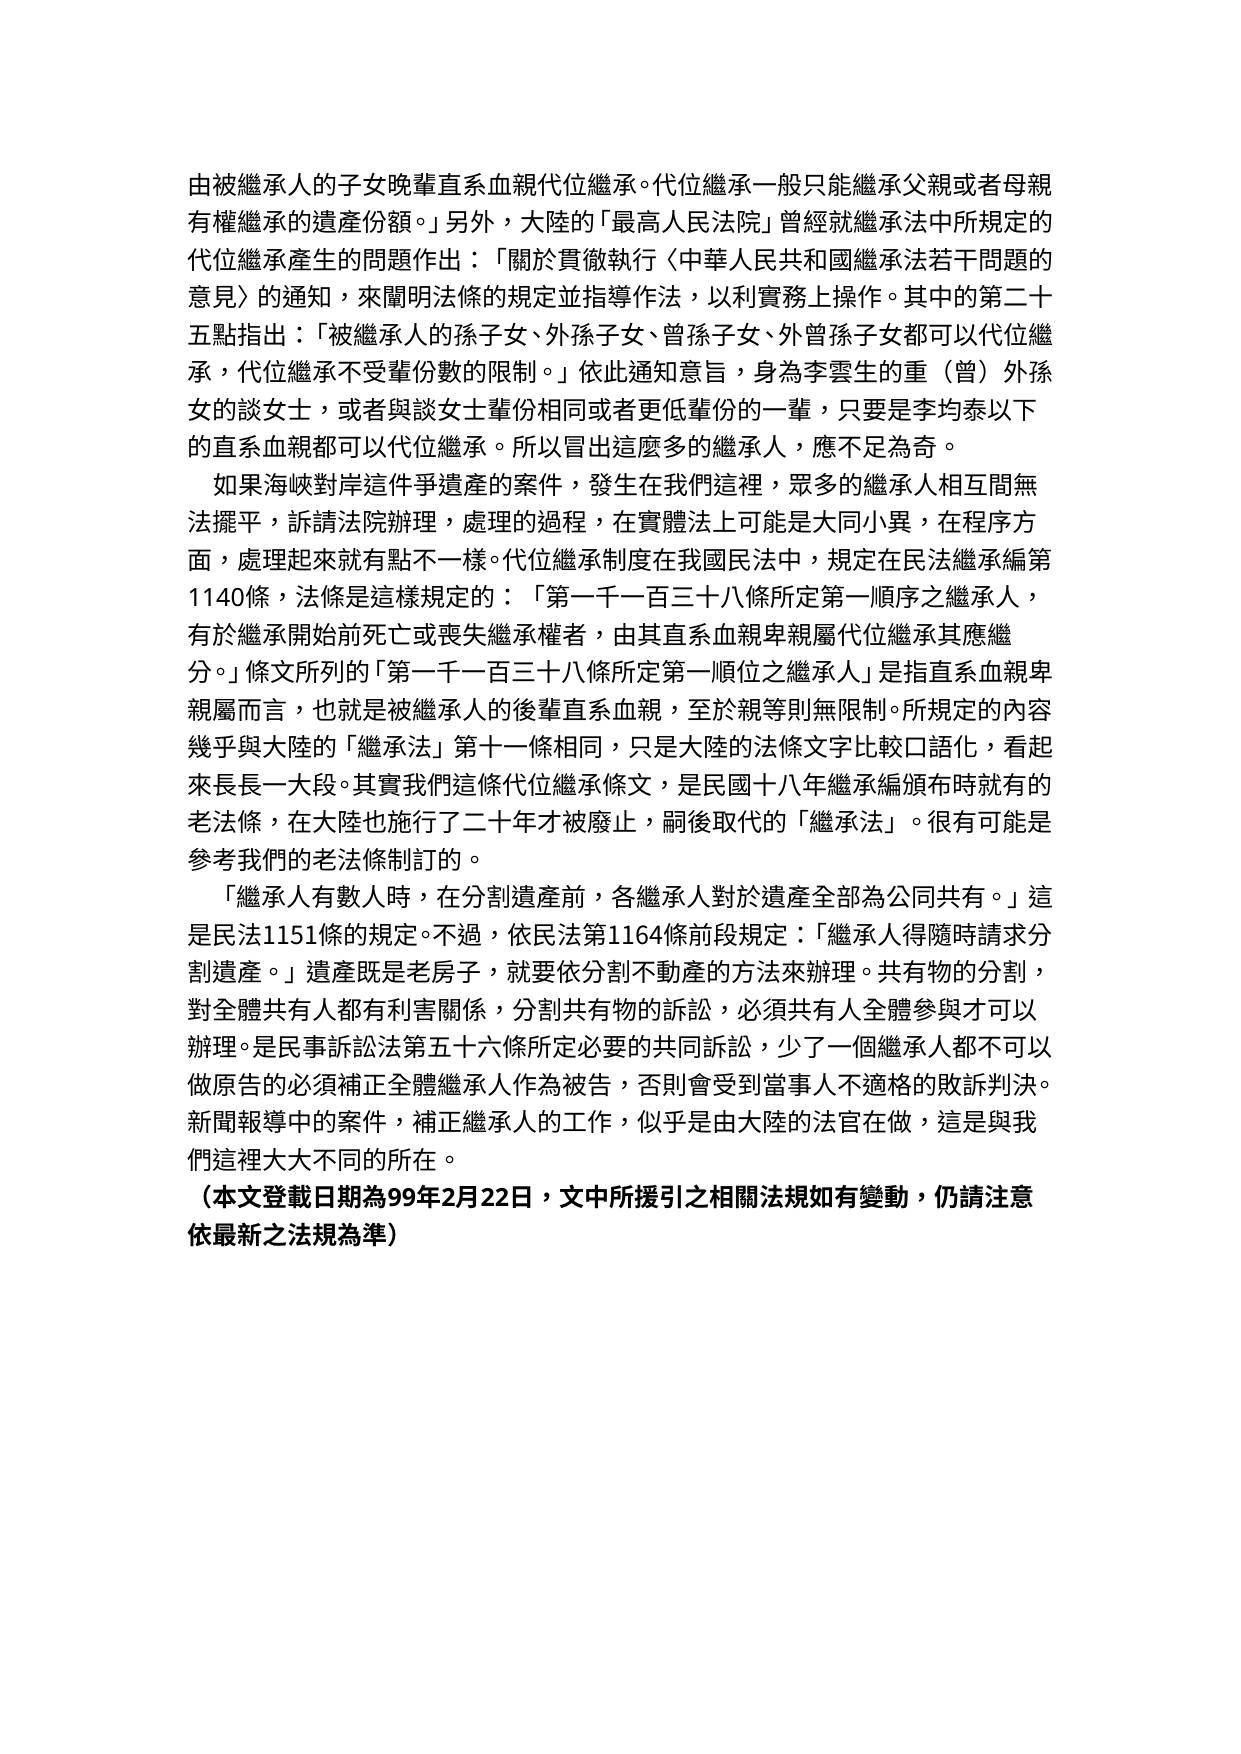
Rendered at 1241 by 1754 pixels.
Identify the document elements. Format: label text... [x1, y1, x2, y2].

text 「繼承人有數人時，在分割遺產前，各繼承人對於遺產全部為公同共有。」這是民法1151條的規定。不過，依民法第1164條前段規定：「繼承人得隨時請求分割遺產。」遺產既是老房子，就要依分割不動產的方法來辦理。共有物的分割，對全體共有人都有利害關係，分割共有物的訴訟，必須共有人全體參與才可以辦理。是民事訴訟法第五十六條所定必要的共同訴訟，少了一個繼承人都不可以，做原告的必須補正全體繼承人作為被告，否則會受到當事人不適格的敗訴判決。新聞報導中的案件，補正繼承人的工作，似乎是由大陸的法官在做，這是與我們這裡大大不同的所在。 [187, 877, 1053, 1177]
text 由被繼承人的子女晚輩直系血親代位繼承。代位繼承一般只能繼承父親或者母親有權繼承的遺產份額。」另外，大陸的「最高人民法院」曾經就繼承法中所規定的代位繼承產生的問題作出：「關於貫徹執行〈中華人民共和國繼承法若干問題的意見〉的通知，來闡明法條的規定並指導作法，以利實務上操作。其中的第二十五點指出：「被繼承人的孫子女、外孫子女、曾孫子女、外曾孫子女都可以代位繼承，代位繼承不受輩份數的限制。」依此通知意旨，身為李雲生的重（曾）外孫女的談女士，或者與談女士輩份相同或者更低輩份的一輩，只要是李均泰以下的直系血親都可以代位繼承。所以冒出這麼多的繼承人，應不足為奇。 [187, 164, 1053, 464]
text （本文登載日期為99年2月22日，文中所援引之相關法規如有變動，仍請注意依最新之法規為準） [187, 1177, 1053, 1252]
text 如果海峽對岸這件爭遺產的案件，發生在我們這裡，眾多的繼承人相互間無法擺平，訴請法院辦理，處理的過程，在實體法上可能是大同小異，在程序方面，處理起來就有點不一樣。代位繼承制度在我國民法中，規定在民法繼承編第1140條，法條是這樣規定的：「第一千一百三十八條所定第一順序之繼承人，有於繼承開始前死亡或喪失繼承權者，由其直系血親卑親屬代位繼承其應繼分。」條文所列的「第一千一百三十八條所定第一順位之繼承人」是指直系血親卑親屬而言，也就是被繼承人的後輩直系血親，至於親等則無限制。所規定的內容，幾乎與大陸的「繼承法」第十一條相同，只是大陸的法條文字比較口語化，看起來長長一大段。其實我們這條代位繼承條文，是民國十八年繼承編頒布時就有的老法條，在大陸也施行了二十年才被廢止，嗣後取代的「繼承法」。很有可能是參考我們的老法條制訂的。 [187, 464, 1053, 877]
